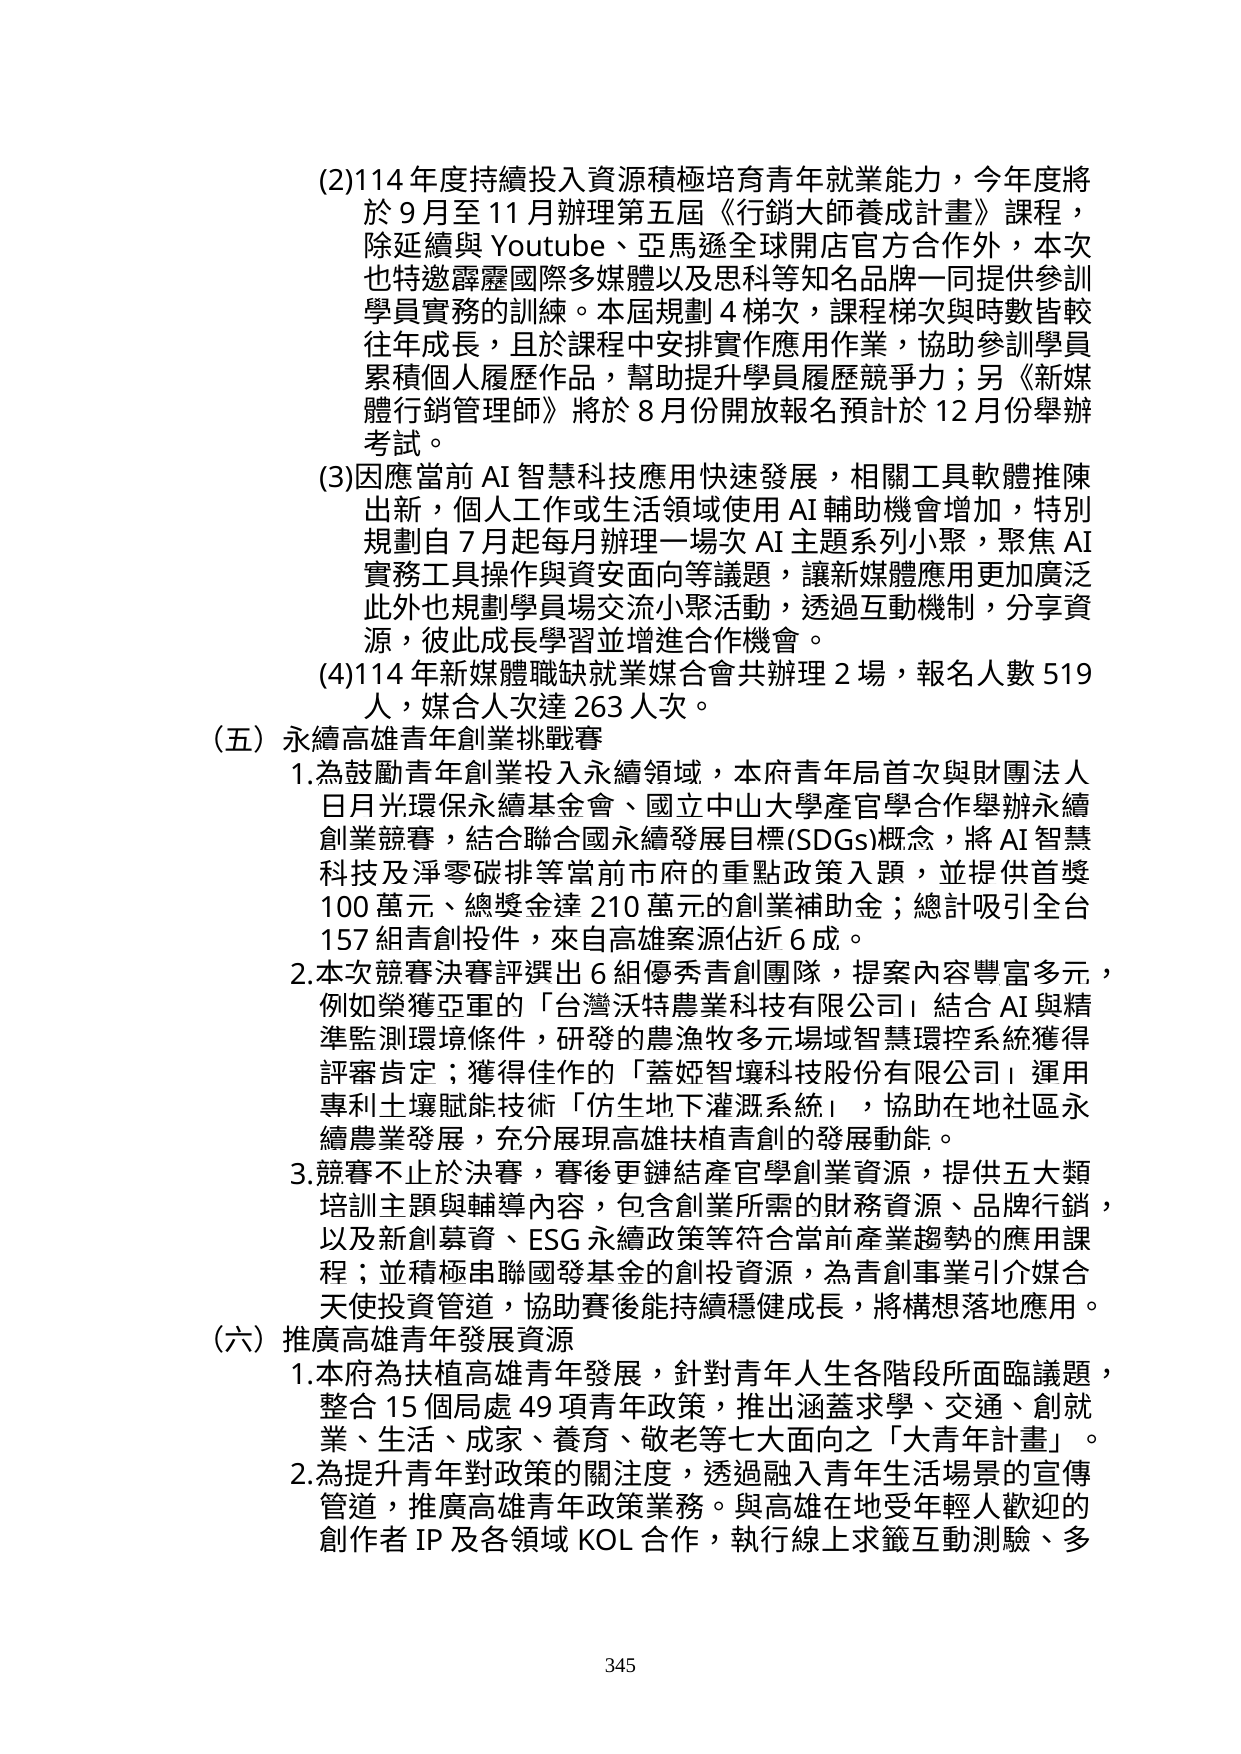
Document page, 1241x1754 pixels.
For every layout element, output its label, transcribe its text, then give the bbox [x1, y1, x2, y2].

text 1.本府為扶植高雄青年發展，針對青年人生各階段所面臨議題，整合15個局處49項青年政策，推出涵蓋求學、交通、創就業、生活、成家、養育、敬老等七大面向之「大青年計畫」。 [289, 1357, 1092, 1457]
text （五）永續高雄青年創業挑戰賽 [195, 724, 1092, 757]
text 3.競賽不止於決賽，賽後更鏈結產官學創業資源，提供五大類培訓主題與輔導內容，包含創業所需的財務資源、品牌行銷，以及新創募資、ESG永續政策等符合當前產業趨勢的應用課程；並積極串聯國發基金的創投資源，為青創事業引介媒合天使投資管道，協助賽後能持續穩健成長，將構想落地應用。 [289, 1157, 1092, 1324]
text (4)114年新媒體職缺就業媒合會共辦理2場，報名人數519人，媒合人次達263人次。 [319, 658, 1092, 724]
text (3)因應當前AI智慧科技應用快速發展，相關工具軟體推陳出新，個人工作或生活領域使用AI輔助機會增加，特別規劃自7月起每月辦理一場次AI主題系列小聚，聚焦AI實務工具操作與資安面向等議題，讓新媒體應用更加廣泛。此外也規劃學員場交流小聚活動，透過互動機制，分享資源，彼此成長學習並增進合作機會。 [319, 461, 1092, 658]
text 1.為鼓勵青年創業投入永續領域，本府青年局首次與財團法人日月光環保永續基金會、國立中山大學產官學合作舉辦永續創業競賽，結合聯合國永續發展目標(SDGs)概念，將AI智慧科技及淨零碳排等當前市府的重點政策入題，並提供首獎100萬元、總獎金達210萬元的創業補助金；總計吸引全台157組青創投件，來自高雄案源佔近6成。 [289, 757, 1092, 957]
text 2.本次競賽決賽評選出6組優秀青創團隊，提案內容豐富多元，例如榮獲亞軍的「台灣沃特農業科技有限公司」結合AI與精準監測環境條件，研發的農漁牧多元場域智慧環控系統獲得評審肯定；獲得佳作的「蓋婭智壤科技股份有限公司」運用專利土壤賦能技術「仿生地下灌溉系統」，協助在地社區永續農業發展，充分展現高雄扶植青創的發展動能。 [289, 957, 1092, 1157]
text 2.為提升青年對政策的關注度，透過融入青年生活場景的宣傳管道，推廣高雄青年政策業務。與高雄在地受年輕人歡迎的創作者IP及各領域KOL合作，執行線上求籤互動測驗、多 [289, 1457, 1092, 1557]
text (2)114年度持續投入資源積極培育青年就業能力，今年度將於9月至11月辦理第五屆《行銷大師養成計畫》課程，除延續與Youtube、亞馬遜全球開店官方合作外，本次也特邀霹靂國際多媒體以及思科等知名品牌一同提供參訓學員實務的訓練。本屆規劃4梯次，課程梯次與時數皆較往年成長，且於課程中安排實作應用作業，協助參訓學員累積個人履歷作品，幫助提升學員履歷競爭力；另《新媒體行銷管理師》將於8月份開放報名預計於12月份舉辦考試。 [319, 164, 1092, 461]
text （六）推廣高雄青年發展資源 [195, 1324, 1092, 1357]
